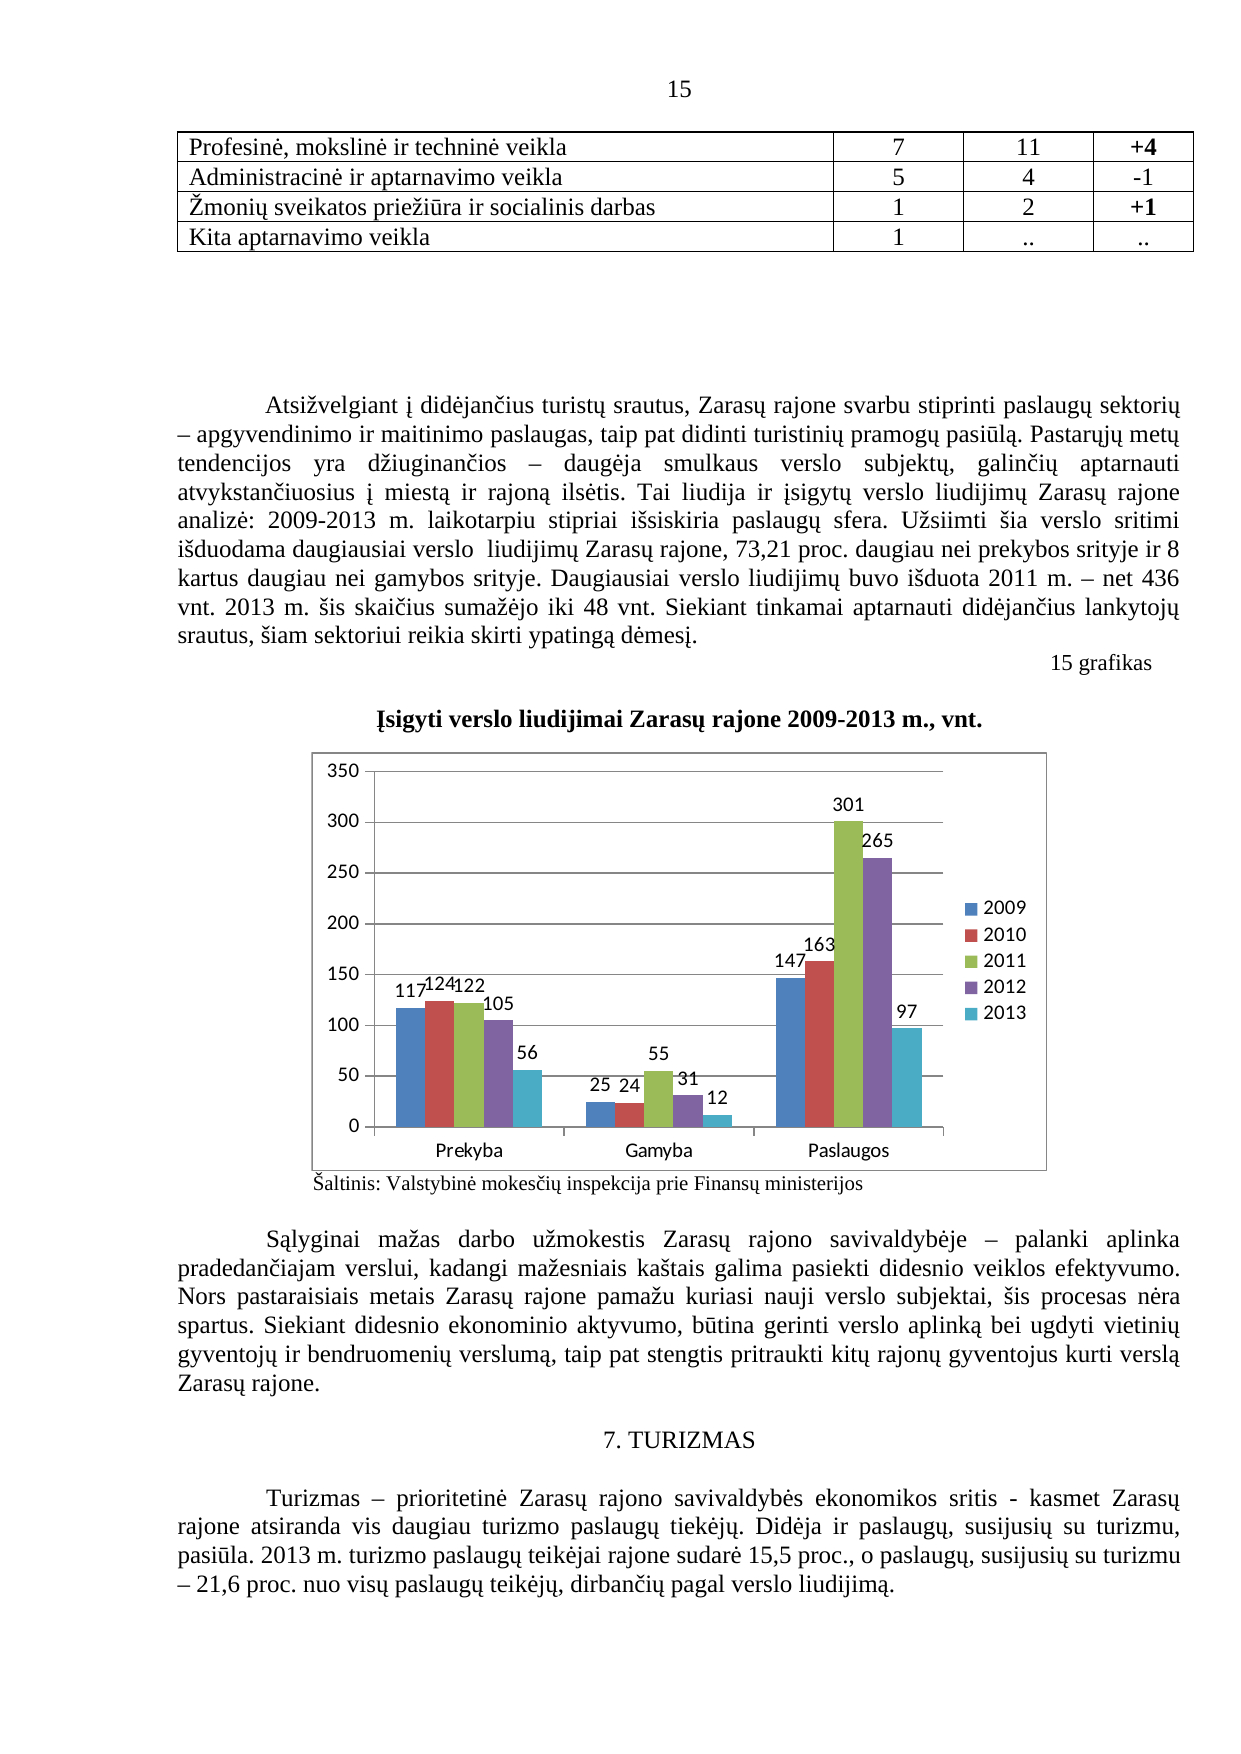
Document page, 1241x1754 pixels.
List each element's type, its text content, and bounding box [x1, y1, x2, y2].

text Sąlyginai mažas darbo užmokestis Zarasų rajono savivaldybėje – palanki aplinka pradedančiajam verslui, kadangi mažesniais kaštais galima pasiekti didesnio veiklos efektyvumo. Nors pastaraisiais metais Zarasų rajone pamažu kuriasi nauji verslo subjektai, šis procesas nėra spartus. Siekiant didesnio ekonominio aktyvumo, būtina gerinti verslo aplinką bei ugdyti vietinių gyventojų ir bendruomenių verslumą, taip pat stengtis pritraukti kitų rajonų gyventojus kurti verslą Zarasų rajone. [177, 1224, 1181, 1396]
table_cell 4 [964, 162, 1093, 191]
table_cell .. [1094, 222, 1193, 251]
table_cell 7 [834, 133, 963, 161]
text 15 grafikas [177, 649, 1152, 676]
table_cell +4 [1094, 133, 1193, 161]
text Šaltinis: Valstybinė mokesčių inspekcija prie Finansų ministerijos [177, 1171, 1181, 1195]
table_cell -1 [1094, 162, 1193, 191]
table_cell 2 [964, 192, 1093, 221]
table_cell Kita aptarnavimo veikla [178, 222, 833, 251]
table_cell .. [964, 222, 1093, 251]
table_cell 11 [964, 133, 1093, 161]
table_cell 1 [834, 192, 963, 221]
table_cell 1 [834, 222, 963, 251]
table_cell Žmonių sveikatos priežiūra ir socialinis darbas [178, 192, 833, 221]
table_cell Profesinė, mokslinė ir techninė veikla [178, 133, 833, 161]
text Turizmas – prioritetinė Zarasų rajono savivaldybės ekonomikos sritis - kasmet Zarasų rajone atsiranda vis daugiau turizmo paslaugų tiekėjų. Didėja ir paslaugų, susijusių su turizmu, pasiūla. 2013 m. turizmo paslaugų teikėjai rajone sudarė 15,5 proc., o paslaugų, susijusių su turizmu – 21,6 proc. nuo visų paslaugų teikėjų, dirbančių pagal verslo liudijimą. [177, 1483, 1181, 1598]
text Atsižvelgiant į didėjančius turistų srautus, Zarasų rajone svarbu stiprinti paslaugų sektorių – apgyvendinimo ir maitinimo paslaugas, taip pat didinti turistinių pramogų pasiūlą. Pastarųjų metų tendencijos yra džiuginančios – daugėja smulkaus verslo subjektų, galinčių aptarnauti atvykstančiuosius į miestą ir rajoną ilsėtis. Tai liudija ir įsigytų verslo liudijimų Zarasų rajone analizė: 2009-2013 m. laikotarpiu stipriai išsiskiria paslaugų sfera. Užsiimti šia verslo sritimi išduodama daugiausiai verslo liudijimų Zarasų rajone, 73,21 proc. daugiau nei prekybos srityje ir 8 kartus daugiau nei gamybos srityje. Daugiausiai verslo liudijimų buvo išduota 2011 m. – net 436 vnt. 2013 m. šis skaičius sumažėjo iki 48 vnt. Siekiant tinkamai aptarnauti didėjančius lankytojų srautus, šiam sektoriui reikia skirti ypatingą dėmesį. [177, 391, 1181, 649]
table_cell Administracinė ir aptarnavimo veikla [178, 162, 833, 191]
table_cell +1 [1094, 192, 1193, 221]
text Įsigyti verslo liudijimai Zarasų rajone 2009-2013 m., vnt. [177, 704, 1181, 733]
table_cell 5 [834, 162, 963, 191]
text 7. TURIZMAS [177, 1425, 1181, 1454]
